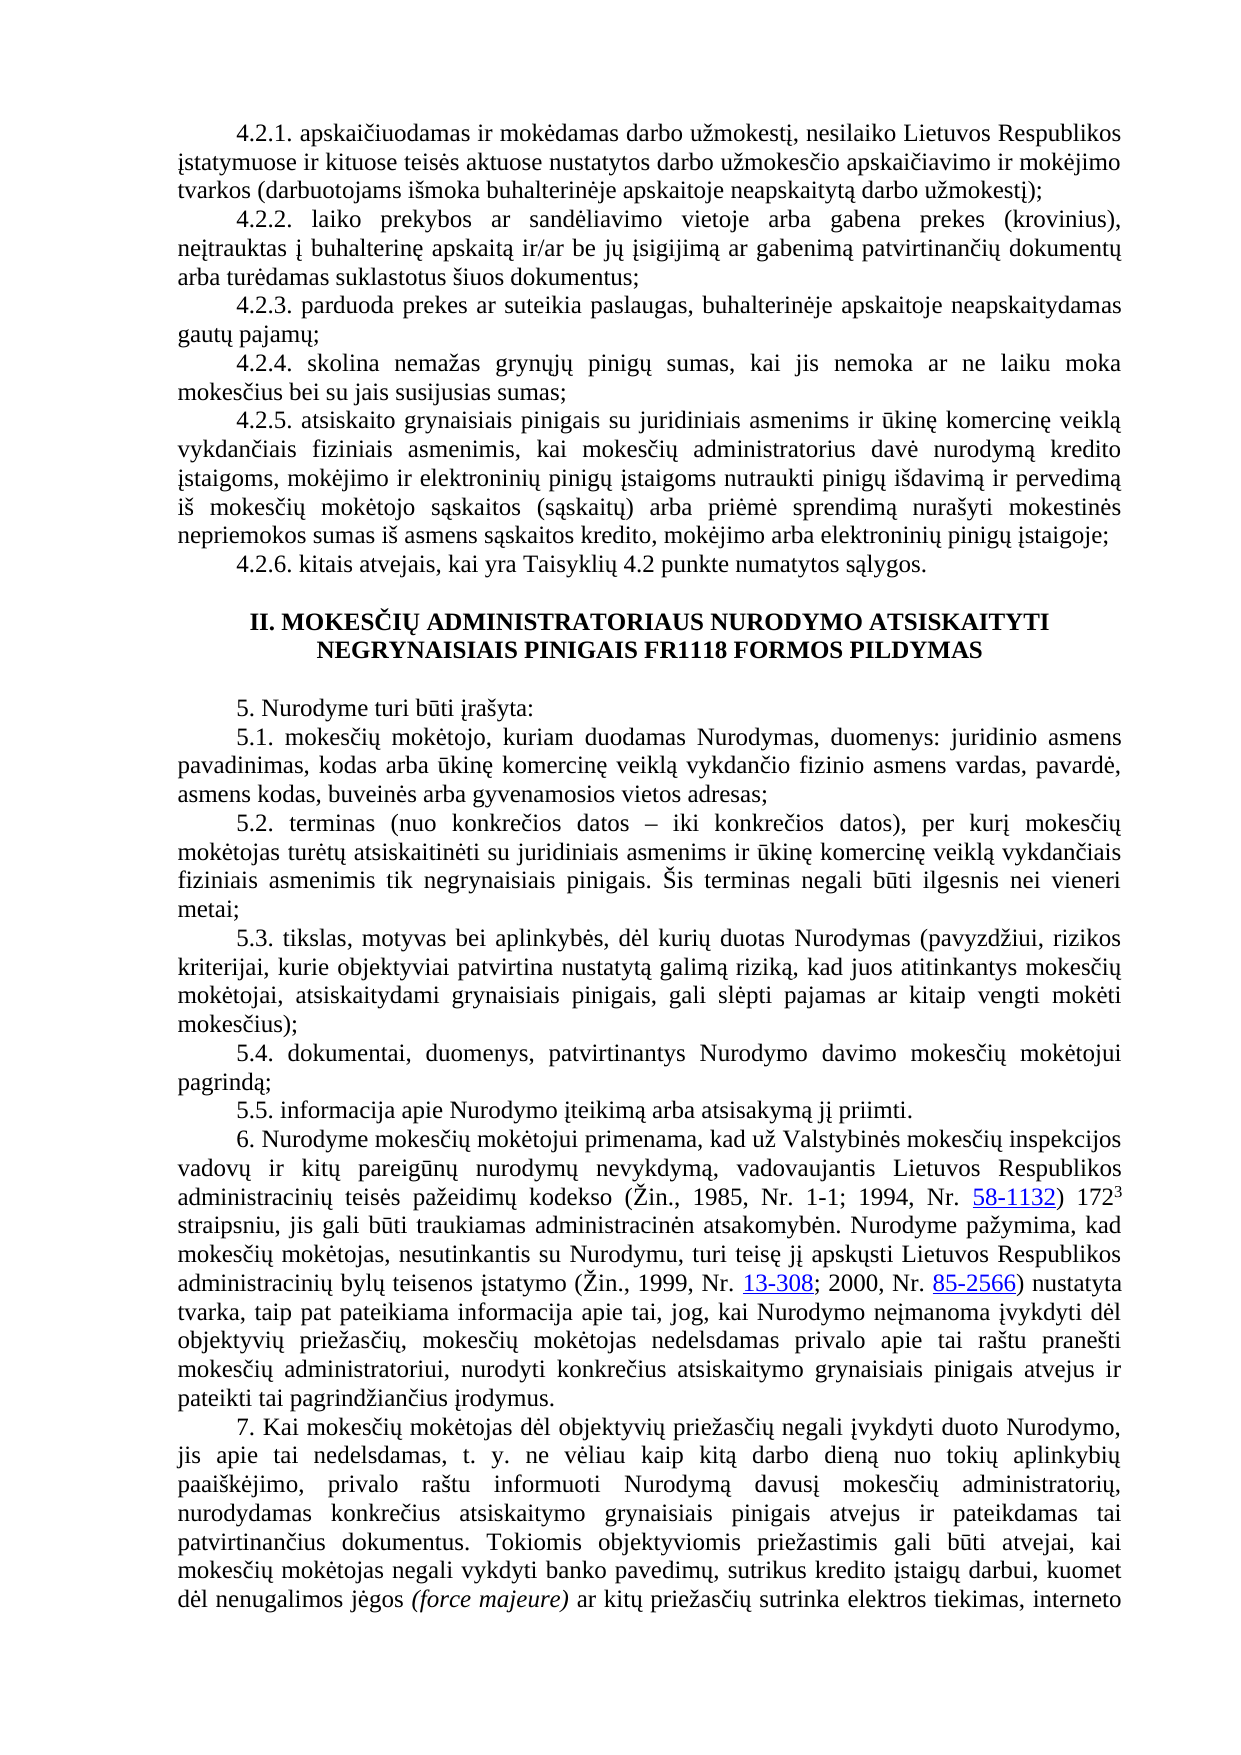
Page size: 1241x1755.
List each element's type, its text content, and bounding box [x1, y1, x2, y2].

text 5.1. mokesčių mokėtojo, kuriam duodamas Nurodymas, duomenys: juridinio asmens pavadinimas, kodas arba ūkinę komercinę veiklą vykdančio fizinio asmens vardas, pavardė, asmens kodas, buveinės arba gyvenamosios vietos adresas; [177, 722, 1122, 808]
text 4.2.4. skolina nemažas grynųjų pinigų sumas, kai jis nemoka ar ne laiku moka mokesčius bei su jais susijusias sumas; [177, 348, 1122, 406]
text 7. Kai mokesčių mokėtojas dėl objektyvių priežasčių negali įvykdyti duoto Nurodymo, jis apie tai nedelsdamas, t. y. ne vėliau kaip kitą darbo dieną nuo tokių aplinkybių paaiškėjimo, privalo raštu informuoti Nurodymą davusį mokesčių administratorių, nurodydamas konkrečius atsiskaitymo grynaisiais pinigais atvejus ir pateikdamas tai patvirtinančius dokumentus. Tokiomis objektyviomis priežastimis gali būti atvejai, kai mokesčių mokėtojas negali vykdyti banko pavedimų, sutrikus kredito įstaigų darbui, kuomet dėl nenugalimos jėgos (force majeure) ar kitų priežasčių sutrinka elektros tiekimas, interneto [177, 1412, 1122, 1613]
text 6. Nurodyme mokesčių mokėtojui primenama, kad už Valstybinės mokesčių inspekcijos vadovų ir kitų pareigūnų nurodymų nevykdymą, vadovaujantis Lietuvos Respublikos administracinių teisės pažeidimų kodekso (Žin., 1985, Nr. 1-1; 1994, Nr. 58-1132) 1723 straipsniu, jis gali būti traukiamas administracinėn atsakomybėn. Nurodyme pažymima, kad mokesčių mokėtojas, nesutinkantis su Nurodymu, turi teisę jį apskųsti Lietuvos Respublikos administracinių bylų teisenos įstatymo (Žin., 1999, Nr. 13-308; 2000, Nr. 85-2566) nustatyta tvarka, taip pat pateikiama informacija apie tai, jog, kai Nurodymo neįmanoma įvykdyti dėl objektyvių priežasčių, mokesčių mokėtojas nedelsdamas privalo apie tai raštu pranešti mokesčių administratoriui, nurodyti konkrečius atsiskaitymo grynaisiais pinigais atvejus ir pateikti tai pagrindžiančius įrodymus. [177, 1124, 1122, 1412]
text 5.5. informacija apie Nurodymo įteikimą arba atsisakymą jį priimti. [177, 1096, 1122, 1124]
text 4.2.3. parduoda prekes ar suteikia paslaugas, buhalterinėje apskaitoje neapskaitydamas gautų pajamų; [177, 291, 1122, 348]
text 5. Nurodyme turi būti įrašyta: [177, 693, 1122, 722]
text 4.2.2. laiko prekybos ar sandėliavimo vietoje arba gabena prekes (krovinius), neįtrauktas į buhalterinę apskaitą ir/ar be jų įsigijimą ar gabenimą patvirtinančių dokumentų arba turėdamas suklastotus šiuos dokumentus; [177, 204, 1122, 291]
text 4.2.5. atsiskaito grynaisiais pinigais su juridiniais asmenims ir ūkinę komercinę veiklą vykdančiais fiziniais asmenimis, kai mokesčių administratorius davė nurodymą kredito įstaigoms, mokėjimo ir elektroninių pinigų įstaigoms nutraukti pinigų išdavimą ir pervedimą iš mokesčių mokėtojo sąskaitos (sąskaitų) arba priėmė sprendimą nurašyti mokestinės nepriemokos sumas iš asmens sąskaitos kredito, mokėjimo arba elektroninių pinigų įstaigoje; [177, 406, 1122, 549]
text II. MOKESČIŲ ADMINISTRATORIAUS NURODYMO ATSISKAITYTI NEGRYNAISIAIS PINIGAIS FR1118 FORMOS PILDYMAS [177, 607, 1122, 664]
text 5.4. dokumentai, duomenys, patvirtinantys Nurodymo davimo mokesčių mokėtojui pagrindą; [177, 1038, 1122, 1096]
text 5.2. terminas (nuo konkrečios datos – iki konkrečios datos), per kurį mokesčių mokėtojas turėtų atsiskaitinėti su juridiniais asmenims ir ūkinę komercinę veiklą vykdančiais fiziniais asmenimis tik negrynaisiais pinigais. Šis terminas negali būti ilgesnis nei vieneri metai; [177, 808, 1122, 923]
text 5.3. tikslas, motyvas bei aplinkybės, dėl kurių duotas Nurodymas (pavyzdžiui, rizikos kriterijai, kurie objektyviai patvirtina nustatytą galimą riziką, kad juos atitinkantys mokesčių mokėtojai, atsiskaitydami grynaisiais pinigais, gali slėpti pajamas ar kitaip vengti mokėti mokesčius); [177, 923, 1122, 1038]
text 4.2.6. kitais atvejais, kai yra Taisyklių 4.2 punkte numatytos sąlygos. [177, 549, 1122, 578]
text 4.2.1. apskaičiuodamas ir mokėdamas darbo užmokestį, nesilaiko Lietuvos Respublikos įstatymuose ir kituose teisės aktuose nustatytos darbo užmokesčio apskaičiavimo ir mokėjimo tvarkos (darbuotojams išmoka buhalterinėje apskaitoje neapskaitytą darbo užmokestį); [177, 118, 1122, 204]
